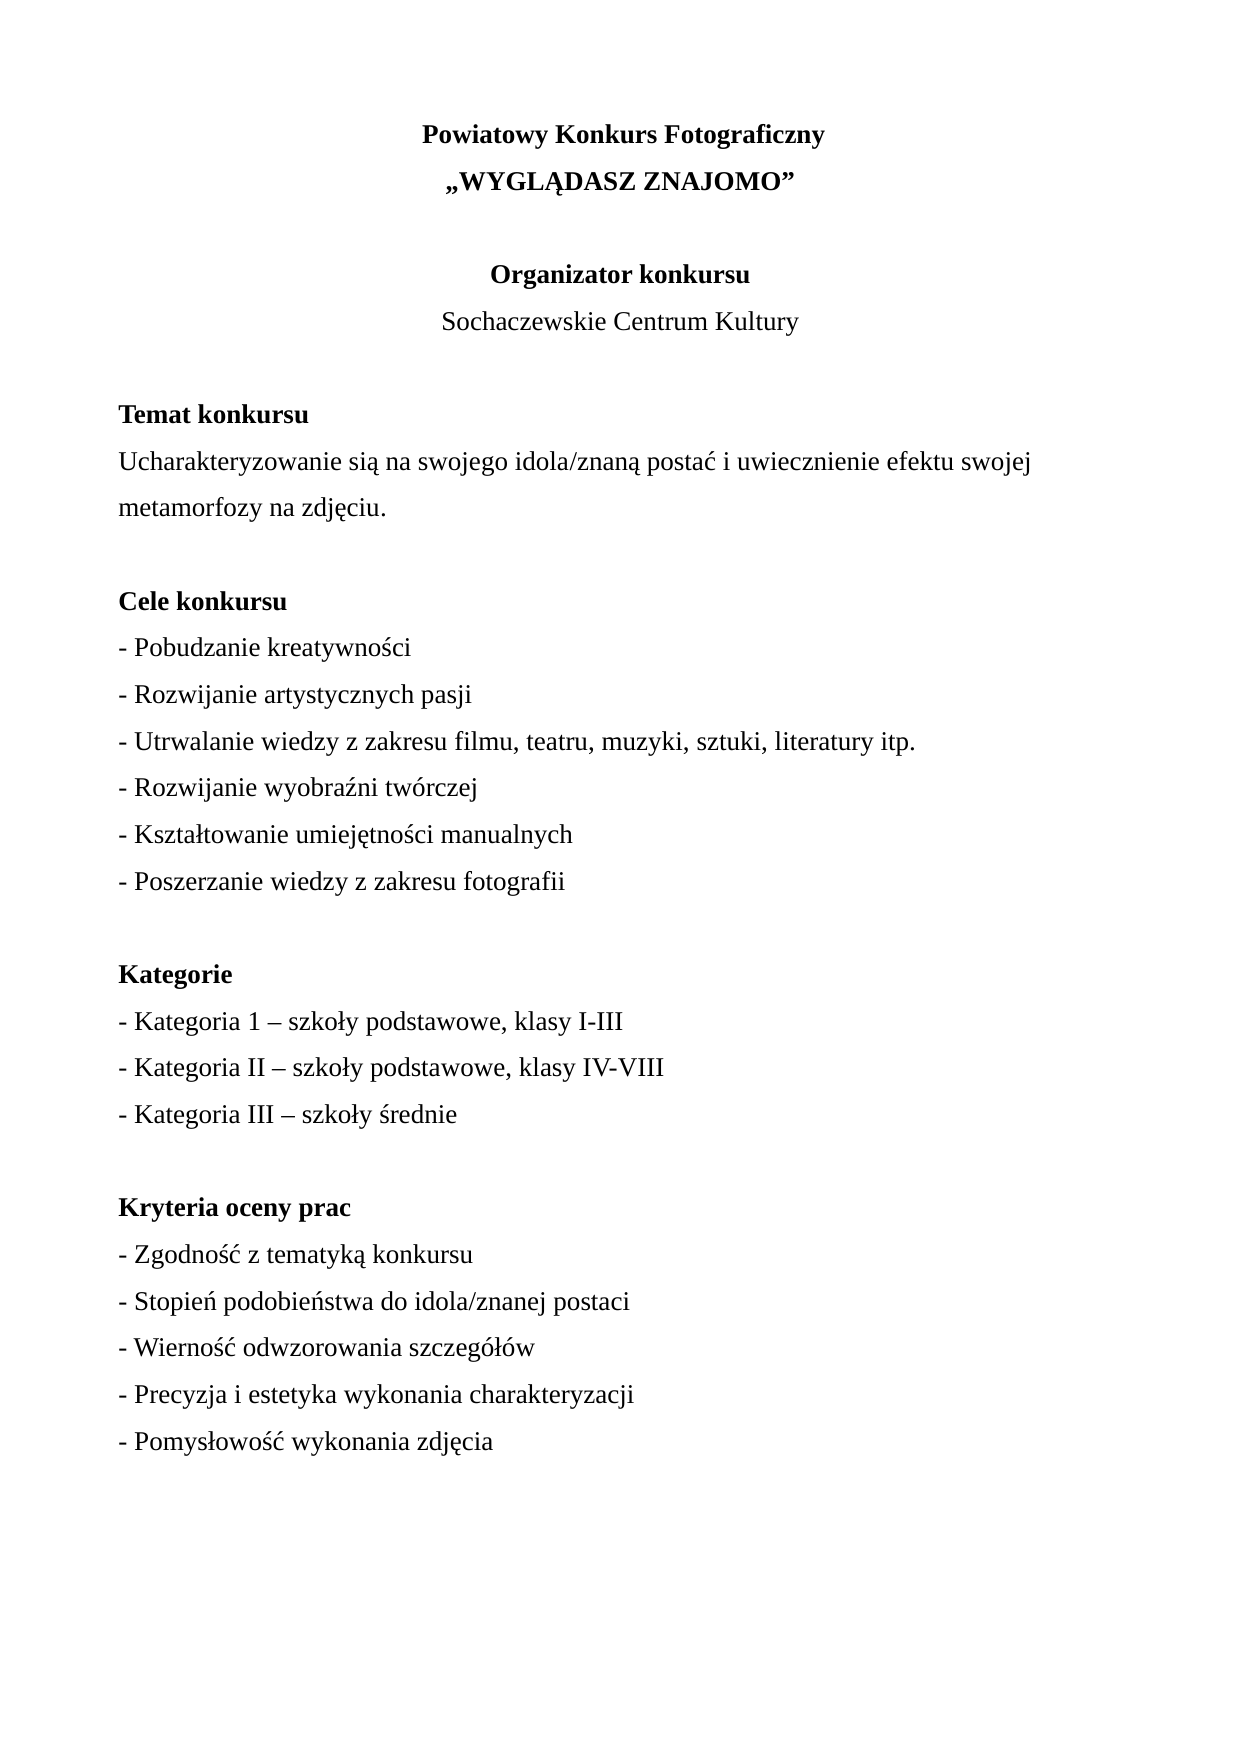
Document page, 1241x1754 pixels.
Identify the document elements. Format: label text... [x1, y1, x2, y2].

text - Stopień podobieństwa do idola/znanej postaci [118, 1285, 1122, 1316]
text Kryteria oceny prac [118, 1191, 1122, 1223]
text - Wierność odwzorowania szczegółów [118, 1331, 1122, 1363]
text - Pomysłowość wykonania zdjęcia [118, 1425, 1122, 1456]
text - Rozwijanie wyobraźni twórczej [118, 771, 1122, 803]
text - Pobudzanie kreatywności [118, 631, 1122, 663]
text Powiatowy Konkurs Fotograficzny [118, 118, 1122, 149]
text - Kategoria 1 – szkoły podstawowe, klasy I-III [118, 1005, 1122, 1036]
text - Kategoria II – szkoły podstawowe, klasy IV-VIII [118, 1051, 1122, 1083]
text Cele konkursu [118, 585, 1122, 616]
text - Utrwalanie wiedzy z zakresu filmu, teatru, muzyki, sztuki, literatury itp. [118, 725, 1122, 756]
text Sochaczewskie Centrum Kultury [118, 305, 1122, 336]
text Kategorie [118, 958, 1122, 989]
text - Poszerzanie wiedzy z zakresu fotografii [118, 865, 1122, 896]
text Organizator konkursu [118, 258, 1122, 289]
text - Kategoria III – szkoły średnie [118, 1098, 1122, 1129]
text - Kształtowanie umiejętności manualnych [118, 818, 1122, 849]
text „WYGLĄDASZ ZNAJOMO” [118, 165, 1122, 196]
text - Precyzja i estetyka wykonania charakteryzacji [118, 1378, 1122, 1409]
text Ucharakteryzowanie sią na swojego idola/znaną postać i uwiecznienie efektu swojej metamorfozy na zdjęciu. [118, 445, 1122, 523]
text Temat konkursu [118, 398, 1122, 429]
text - Rozwijanie artystycznych pasji [118, 678, 1122, 709]
text - Zgodność z tematyką konkursu [118, 1238, 1122, 1269]
